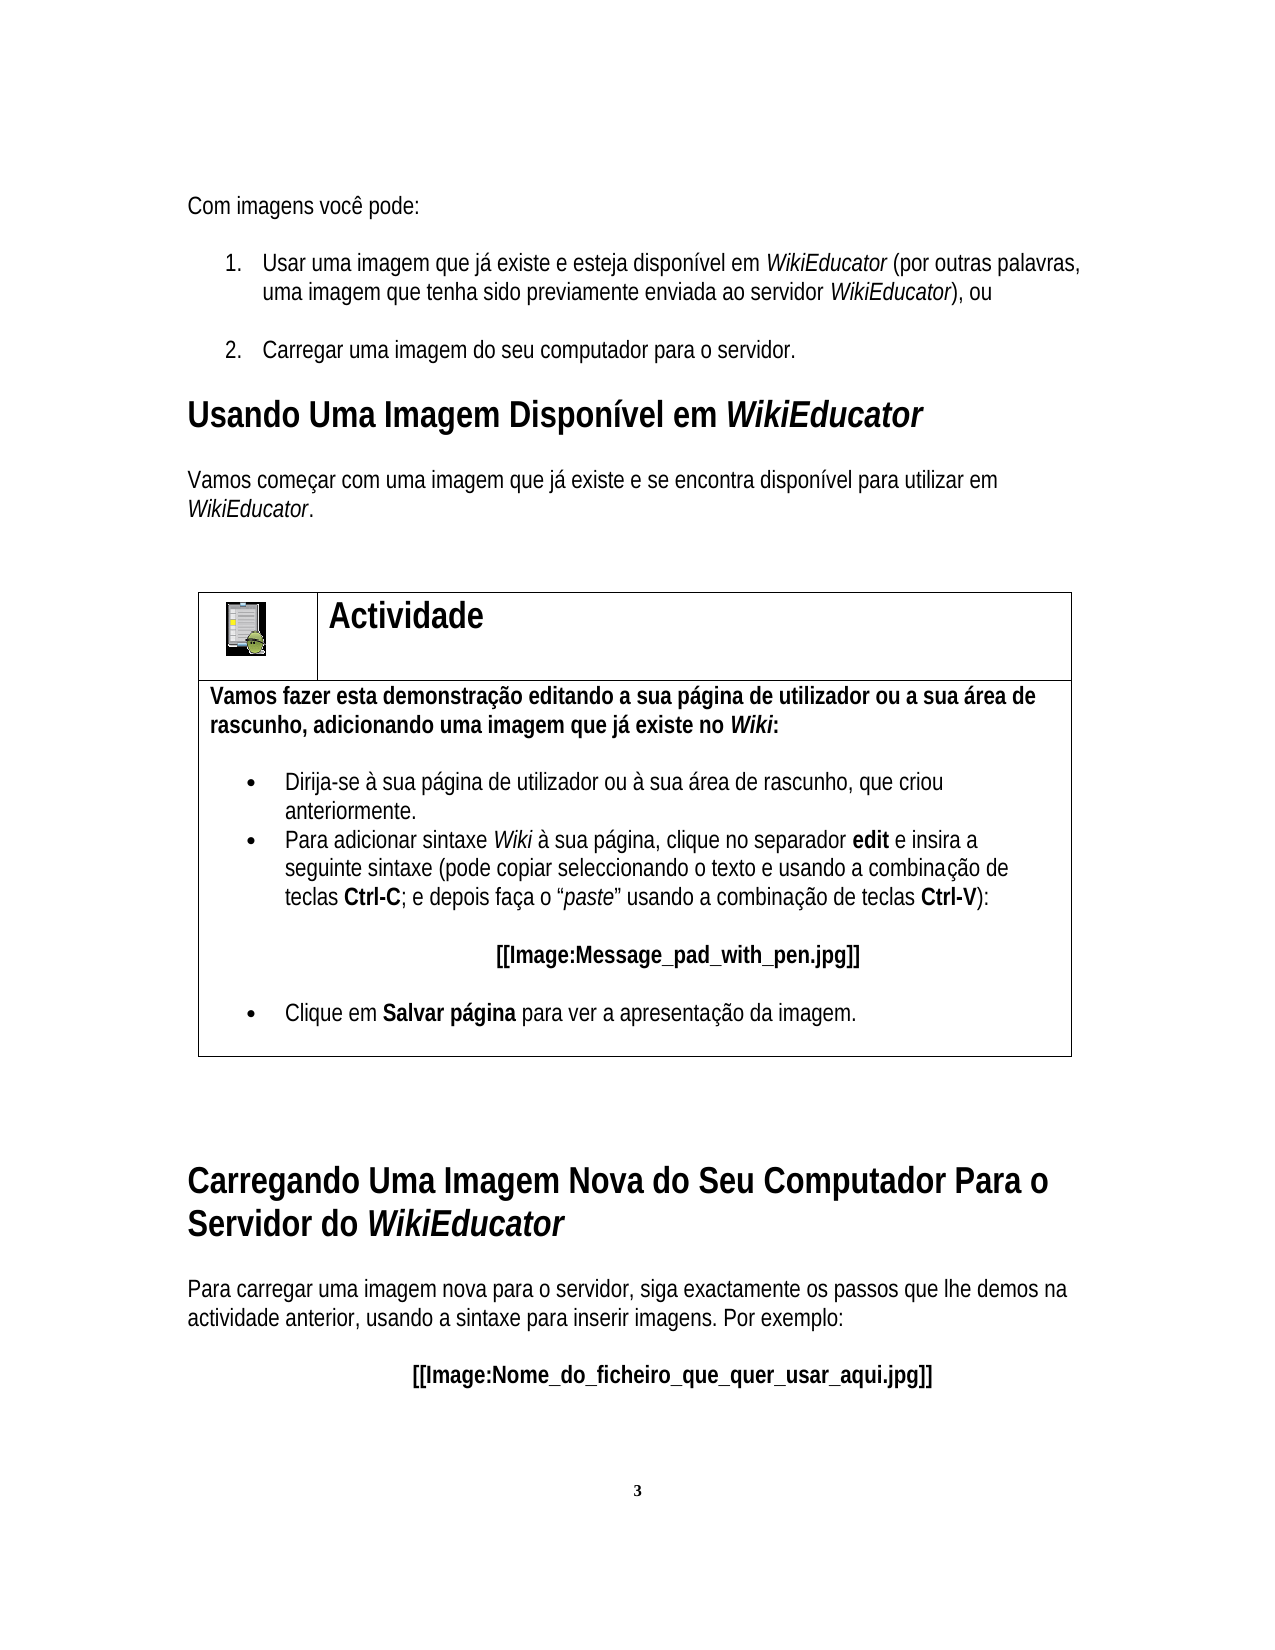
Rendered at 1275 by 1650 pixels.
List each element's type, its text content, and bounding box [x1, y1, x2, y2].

subtitle Usando Uma Imagem Disponível em WikiEducator [187, 393, 1087, 436]
subtitle Carregando Uma Imagem Nova do Seu Computador Para o Servidor do WikiEducator [187, 1159, 1087, 1245]
list Usar uma imagem que já existe e esteja disponível em WikiEducator (por outras palavras, uma imagem que tenha sido previamente enviada ao servidor WikiEducator), ou [225, 248, 1087, 306]
table_header Actividade [318, 593, 1071, 680]
table_cell Vamos fazer esta demonstração editando a sua página de utilizador ou a sua área de rascunho, adicionando uma imagem que já existe no Wiki: Dirija-se à sua página de utilizador ou à sua área de rascunho, que criou anteriormente. Para adicionar sintaxe Wiki à sua página, clique no separador edit e insira a seguinte sintaxe (pode copiar seleccionando o texto e usando a combinação de teclas Ctrl-C; e depois faça o “paste” usando a combinação de teclas Ctrl-V): [[Image:Message_pad_with_pen.jpg]] Clique em Salvar página para ver a apresentação da imagem. [199, 681, 1071, 1056]
text Com imagens você pode: [187, 191, 1087, 219]
list Carregar uma imagem do seu computador para o servidor. [225, 335, 1087, 363]
text [[Image:Nome_do_ficheiro_que_quer_usar_aqui.jpg]] [187, 1360, 1087, 1389]
table_header [199, 593, 317, 680]
text Para carregar uma imagem nova para o servidor, siga exactamente os passos que lhe demos na actividade anterior, usando a sintaxe para inserir imagens. Por exemplo: [187, 1274, 1087, 1331]
text Vamos começar com uma imagem que já existe e se encontra disponível para utilizar em WikiEducator. [187, 465, 1087, 522]
